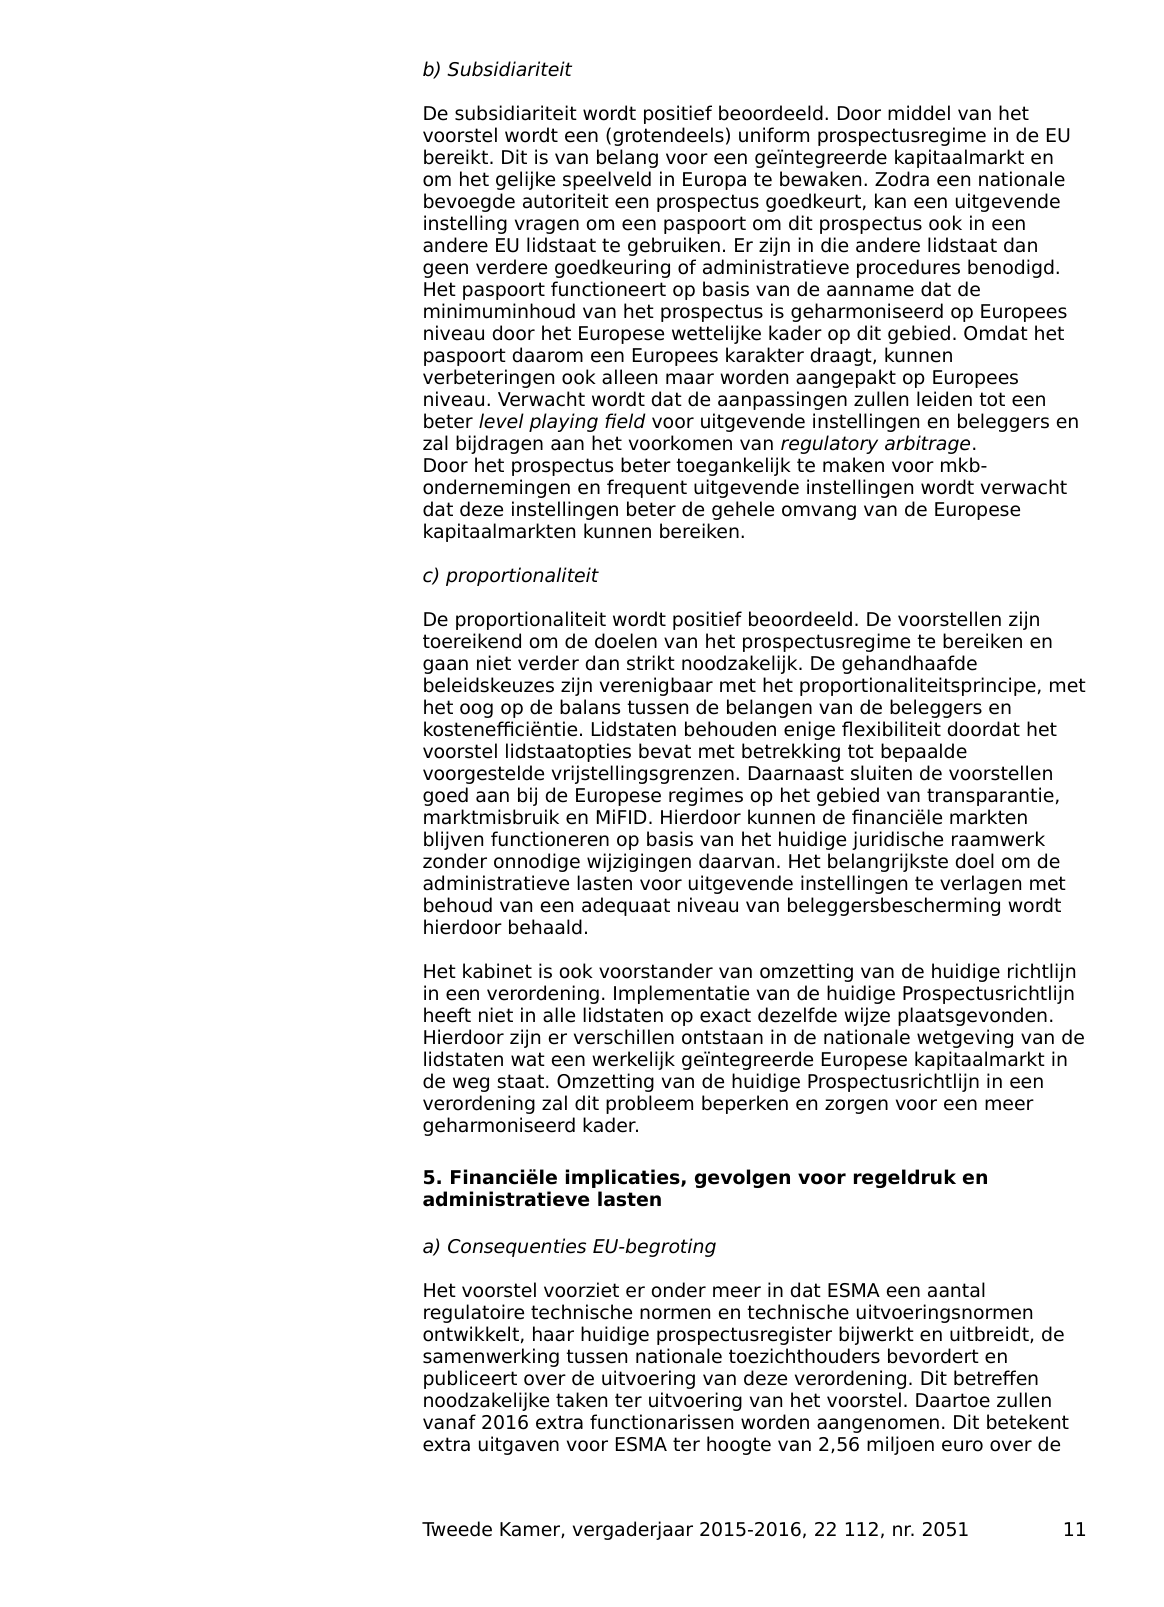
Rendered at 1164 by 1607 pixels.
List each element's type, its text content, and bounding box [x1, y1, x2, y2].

subtitle 5. Financiële implicaties, gevolgen voor regeldruk en administratieve lasten [422, 1167, 1087, 1211]
text De proportionaliteit wordt positief beoordeeld. De voorstellen zijn toereikend om de doelen van het prospectusregime te bereiken en gaan niet verder dan strikt noodzakelijk. De gehandhaafde beleidskeuzes zijn verenigbaar met het proportionaliteitsprincipe, met het oog op de balans tussen de belangen van de beleggers en kostenefficiëntie. Lidstaten behouden enige flexibiliteit doordat het voorstel lidstaatopties bevat met betrekking tot bepaalde voorgestelde vrijstellingsgrenzen. Daarnaast sluiten de voorstellen goed aan bij de Europese regimes op het gebied van transparantie, marktmisbruik en MiFID. Hierdoor kunnen de financiële markten blijven functioneren op basis van het huidige juridische raamwerk zonder onnodige wijzigingen daarvan. Het belangrijkste doel om de administratieve lasten voor uitgevende instellingen te verlagen met behoud van een adequaat niveau van beleggersbescherming wordt hierdoor behaald. [422, 609, 1087, 939]
text De subsidiariteit wordt positief beoordeeld. Door middel van het voorstel wordt een (grotendeels) uniform prospectusregime in de EU bereikt. Dit is van belang voor een geïntegreerde kapitaalmarkt en om het gelijke speelveld in Europa te bewaken. Zodra een nationale bevoegde autoriteit een prospectus goedkeurt, kan een uitgevende instelling vragen om een paspoort om dit prospectus ook in een andere EU lidstaat te gebruiken. Er zijn in die andere lidstaat dan geen verdere goedkeuring of administratieve procedures benodigd. Het paspoort functioneert op basis van de aanname dat de minimuminhoud van het prospectus is geharmoniseerd op Europees niveau door het Europese wettelijke kader op dit gebied. Omdat het paspoort daarom een Europees karakter draagt, kunnen verbeteringen ook alleen maar worden aangepakt op Europees niveau. Verwacht wordt dat de aanpassingen zullen leiden tot een beter level playing field voor uitgevende instellingen en beleggers en zal bijdragen aan het voorkomen van regulatory arbitrage. [422, 103, 1087, 455]
text Het voorstel voorziet er onder meer in dat ESMA een aantal regulatoire technische normen en technische uitvoeringsnormen ontwikkelt, haar huidige prospectusregister bijwerkt en uitbreidt, de samenwerking tussen nationale toezichthouders bevordert en publiceert over de uitvoering van deze verordening. Dit betreffen noodzakelijke taken ter uitvoering van het voorstel. Daartoe zullen vanaf 2016 extra functionarissen worden aangenomen. Dit betekent extra uitgaven voor ESMA ter hoogte van 2,56 miljoen euro over de [422, 1280, 1087, 1456]
subtitle c) proportionaliteit [422, 565, 1087, 587]
text Het kabinet is ook voorstander van omzetting van de huidige richtlijn in een verordening. Implementatie van de huidige Prospectusrichtlijn heeft niet in alle lidstaten op exact dezelfde wijze plaatsgevonden. Hierdoor zijn er verschillen ontstaan in de nationale wetgeving van de lidstaten wat een werkelijk geïntegreerde Europese kapitaalmarkt in de weg staat. Omzetting van de huidige Prospectusrichtlijn in een verordening zal dit probleem beperken en zorgen voor een meer geharmoniseerd kader. [422, 961, 1087, 1137]
subtitle b) Subsidiariteit [422, 59, 1087, 81]
text Door het prospectus beter toegankelijk te maken voor mkb-ondernemingen en frequent uitgevende instellingen wordt verwacht dat deze instellingen beter de gehele omvang van de Europese kapitaalmarkten kunnen bereiken. [422, 455, 1087, 543]
subtitle a) Consequenties EU-begroting [422, 1236, 1087, 1258]
